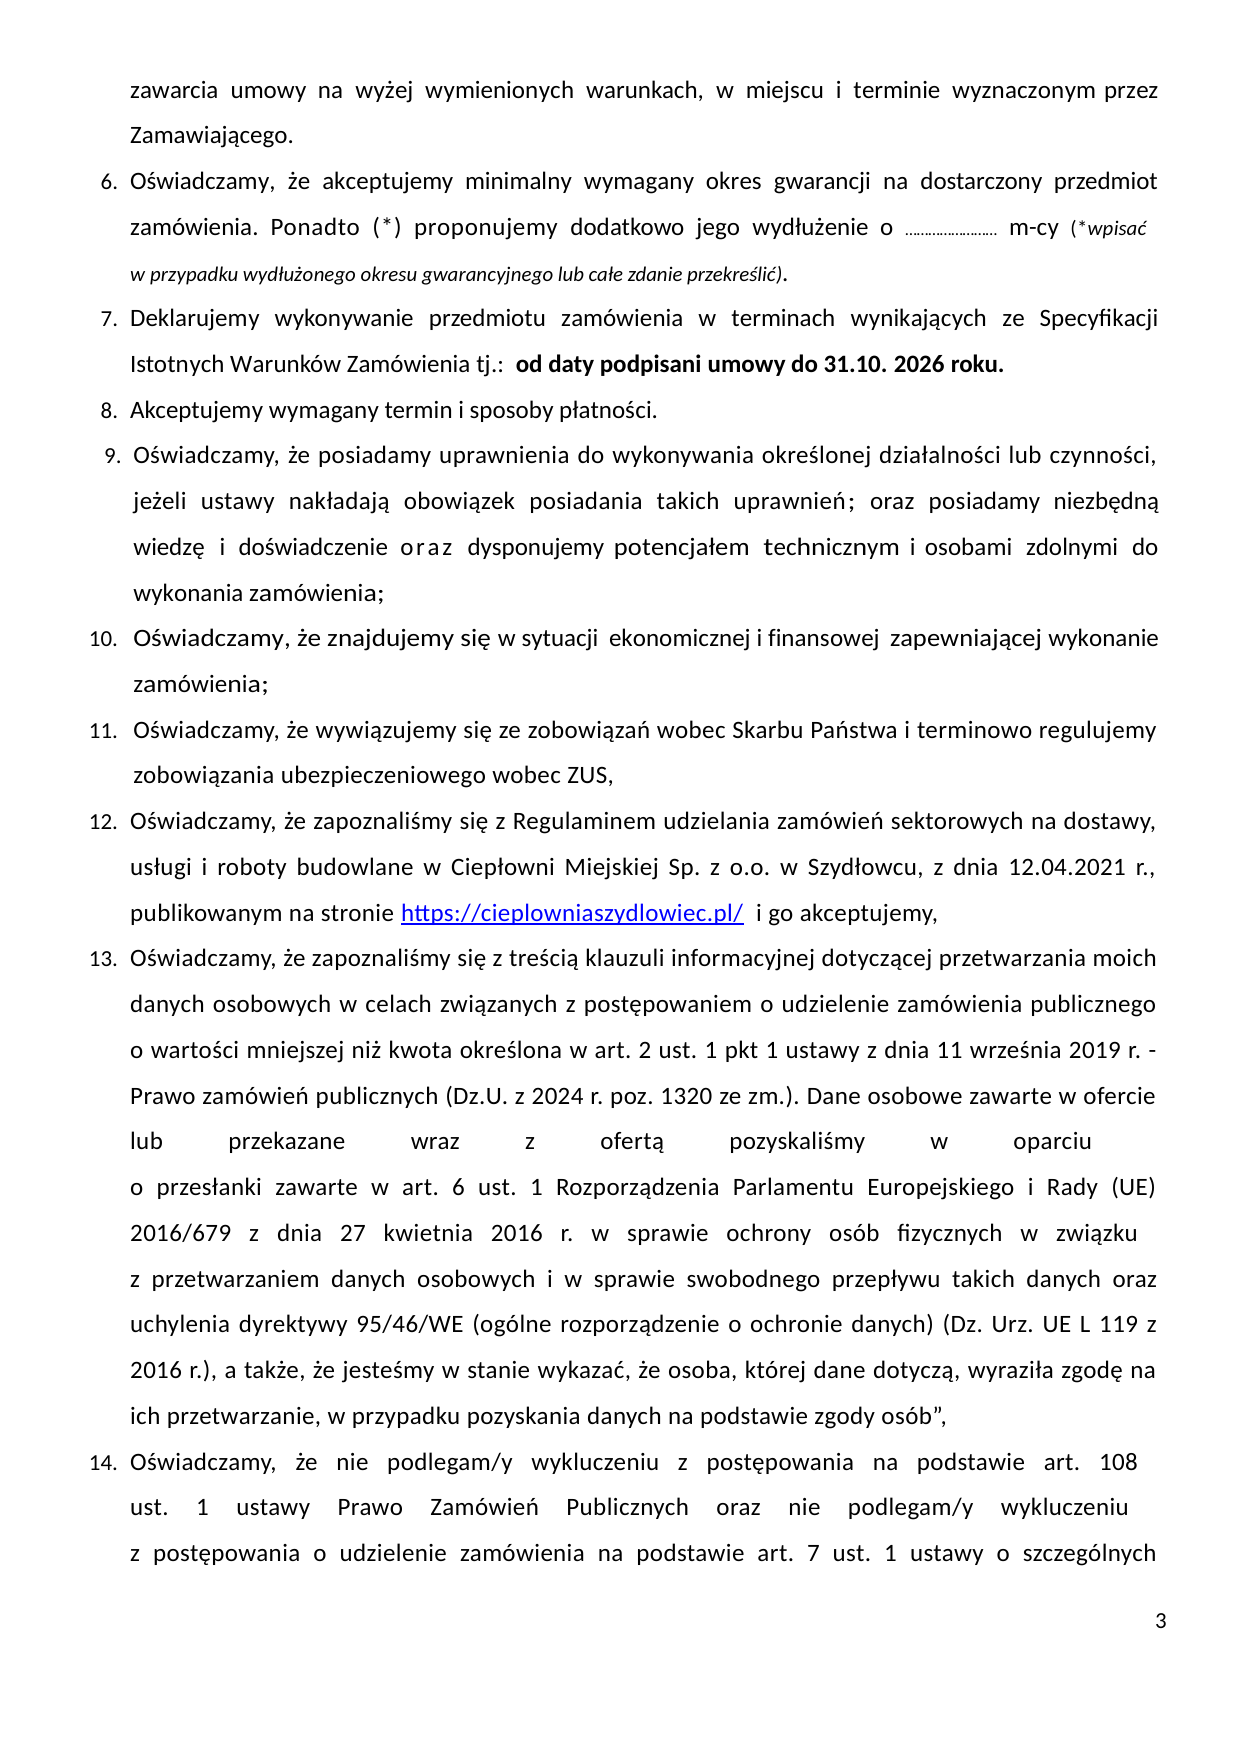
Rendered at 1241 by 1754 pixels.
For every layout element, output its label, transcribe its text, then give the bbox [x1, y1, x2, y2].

list Oświadczamy, że akceptujemy minimalny wymagany okres gwarancji na dostarczony przedmiot zamówienia. Ponadto (*) proponujemy dodatkowo jego wydłużenie o …………………… m-cy (*wpisać w przypadku wydłużonego okresu gwarancyjnego lub całe zdanie przekreślić). [100, 165, 1158, 287]
list Akceptujemy wymagany termin i sposoby płatności. [100, 394, 1158, 424]
list Oświadczamy, że posiadamy uprawnienia do wykonywania określonej działalności lub czynności, jeżeli ustawy nakładają obowiązek posiadania takich uprawnień; oraz posiadamy niezbędną wiedzę i doświadczenie oraz dysponujemy potencjałem technicznym i osobami zdolnymi do wykonania zamówienia; [104, 439, 1159, 607]
list zawarcia umowy na wyżej wymienionych warunkach, w miejscu i terminie wyznaczonym przez Zamawiającego. [100, 74, 1158, 150]
list Deklarujemy wykonywanie przedmiotu zamówienia w terminach wynikających ze Specyfikacji Istotnych Warunków Zamówienia tj.: od daty podpisani umowy do 31.10. 2026 roku. [100, 302, 1158, 379]
list Oświadczamy, że nie podlegam/y wykluczeniu z postępowania na podstawie art. 108 ust. 1 ustawy Prawo Zamówień Publicznych oraz nie podlegam/y wykluczeniu z postępowania o udzielenie zamówienia na podstawie art. 7 ust. 1 ustawy o szczególnych [89, 1446, 1158, 1568]
list Oświadczamy, że zapoznaliśmy się z treścią klauzuli informacyjnej dotyczącej przetwarzania moich danych osobowych w celach związanych z postępowaniem o udzielenie zamówienia publicznego o wartości mniejszej niż kwota określona w art. 2 ust. 1 pkt 1 ustawy z dnia 11 września 2019 r. - Prawo zamówień publicznych (Dz.U. z 2024 r. poz. 1320 ze zm.). Dane osobowe zawarte w ofercie lub przekazane wraz z ofertą pozyskaliśmy w oparciu o przesłanki zawarte w art. 6 ust. 1 Rozporządzenia Parlamentu Europejskiego i Rady (UE) 2016/679 z dnia 27 kwietnia 2016 r. w sprawie ochrony osób fizycznych w związku z przetwarzaniem danych osobowych i w sprawie swobodnego przepływu takich danych oraz uchylenia dyrektywy 95/46/WE (ogólne rozporządzenie o ochronie danych) (Dz. Urz. UE L 119 z 2016 r.), a także, że jesteśmy w stanie wykazać, że osoba, której dane dotyczą, wyraziła zgodę na ich przetwarzanie, w przypadku pozyskania danych na podstawie zgody osób”, [89, 943, 1158, 1430]
list Oświadczamy, że znajdujemy się w sytuacji ekonomicznej i finansowej zapewniającej wykonanie zamówienia; [89, 622, 1159, 699]
list Oświadczamy, że zapoznaliśmy się z Regulaminem udzielania zamówień sektorowych na dostawy, usługi i roboty budowlane w Ciepłowni Miejskiej Sp. z o.o. w Szydłowcu, z dnia 12.04.2021 r., publikowanym na stronie https://cieplowniaszydlowiec.pl/ i go akceptujemy, [89, 805, 1158, 927]
list Oświadczamy, że wywiązujemy się ze zobowiązań wobec Skarbu Państwa i terminowo regulujemy zobowiązania ubezpieczeniowego wobec ZUS, [89, 714, 1159, 790]
